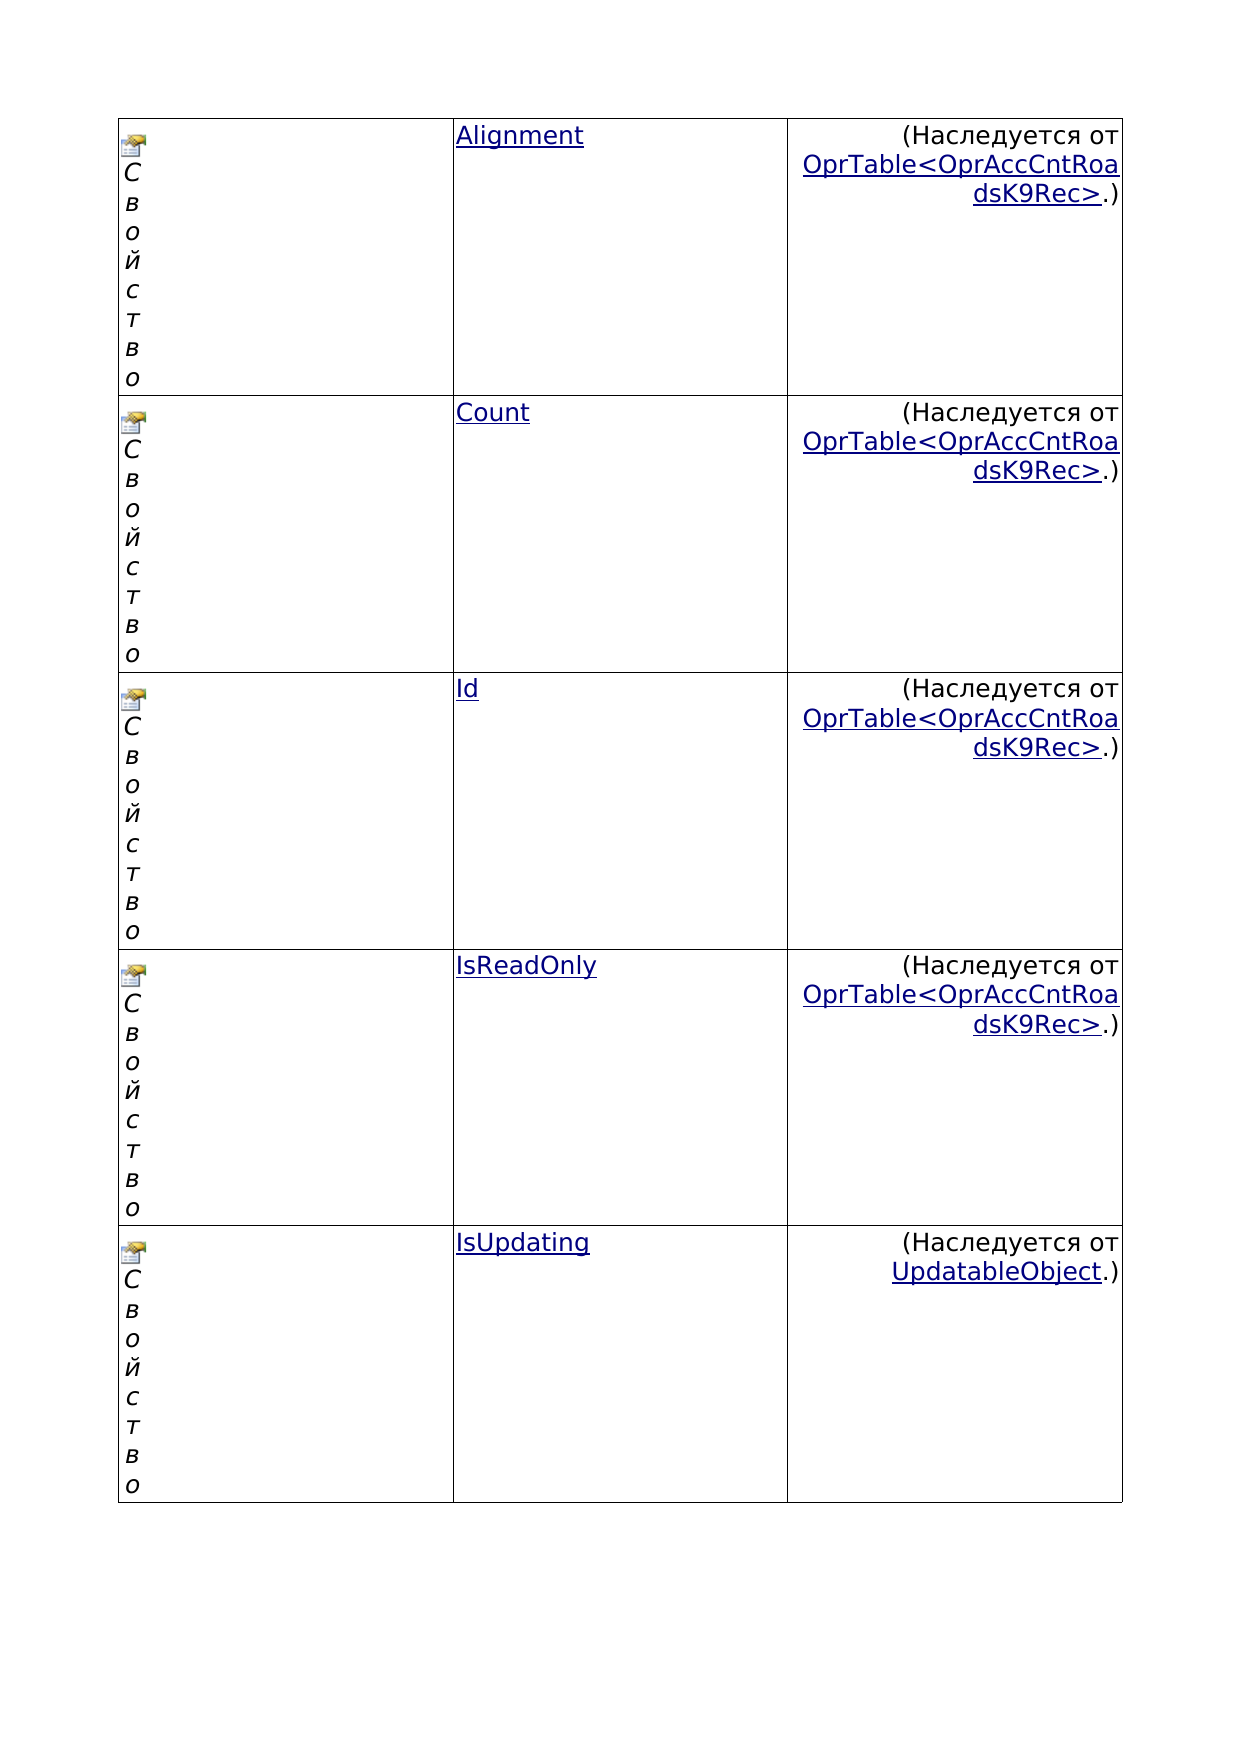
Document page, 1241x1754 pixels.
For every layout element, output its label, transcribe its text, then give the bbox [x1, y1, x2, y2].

picture [121, 687, 147, 713]
table_cell IsUpdating [454, 1226, 787, 1502]
table_cell (Наследуется от UpdatableObject.) [788, 1226, 1122, 1502]
table_cell [119, 396, 453, 672]
table_cell Alignment [454, 119, 787, 395]
picture [121, 1240, 147, 1266]
table_cell (Наследуется от OprTable<OprAccCntRoadsK9Rec>.) [788, 950, 1122, 1225]
table_cell Id [454, 673, 787, 948]
table_cell [119, 673, 453, 948]
table_cell Count [454, 396, 787, 672]
table_cell (Наследуется от OprTable<OprAccCntRoadsK9Rec>.) [788, 673, 1122, 948]
picture [121, 133, 147, 159]
table_cell IsReadOnly [454, 950, 787, 1225]
table_cell [119, 950, 453, 1225]
table_cell (Наследуется от OprTable<OprAccCntRoadsK9Rec>.) [788, 119, 1122, 395]
table_cell [119, 119, 453, 395]
picture [121, 963, 147, 989]
table_cell (Наследуется от OprTable<OprAccCntRoadsK9Rec>.) [788, 396, 1122, 672]
table_cell [119, 1226, 453, 1502]
picture [121, 410, 147, 436]
